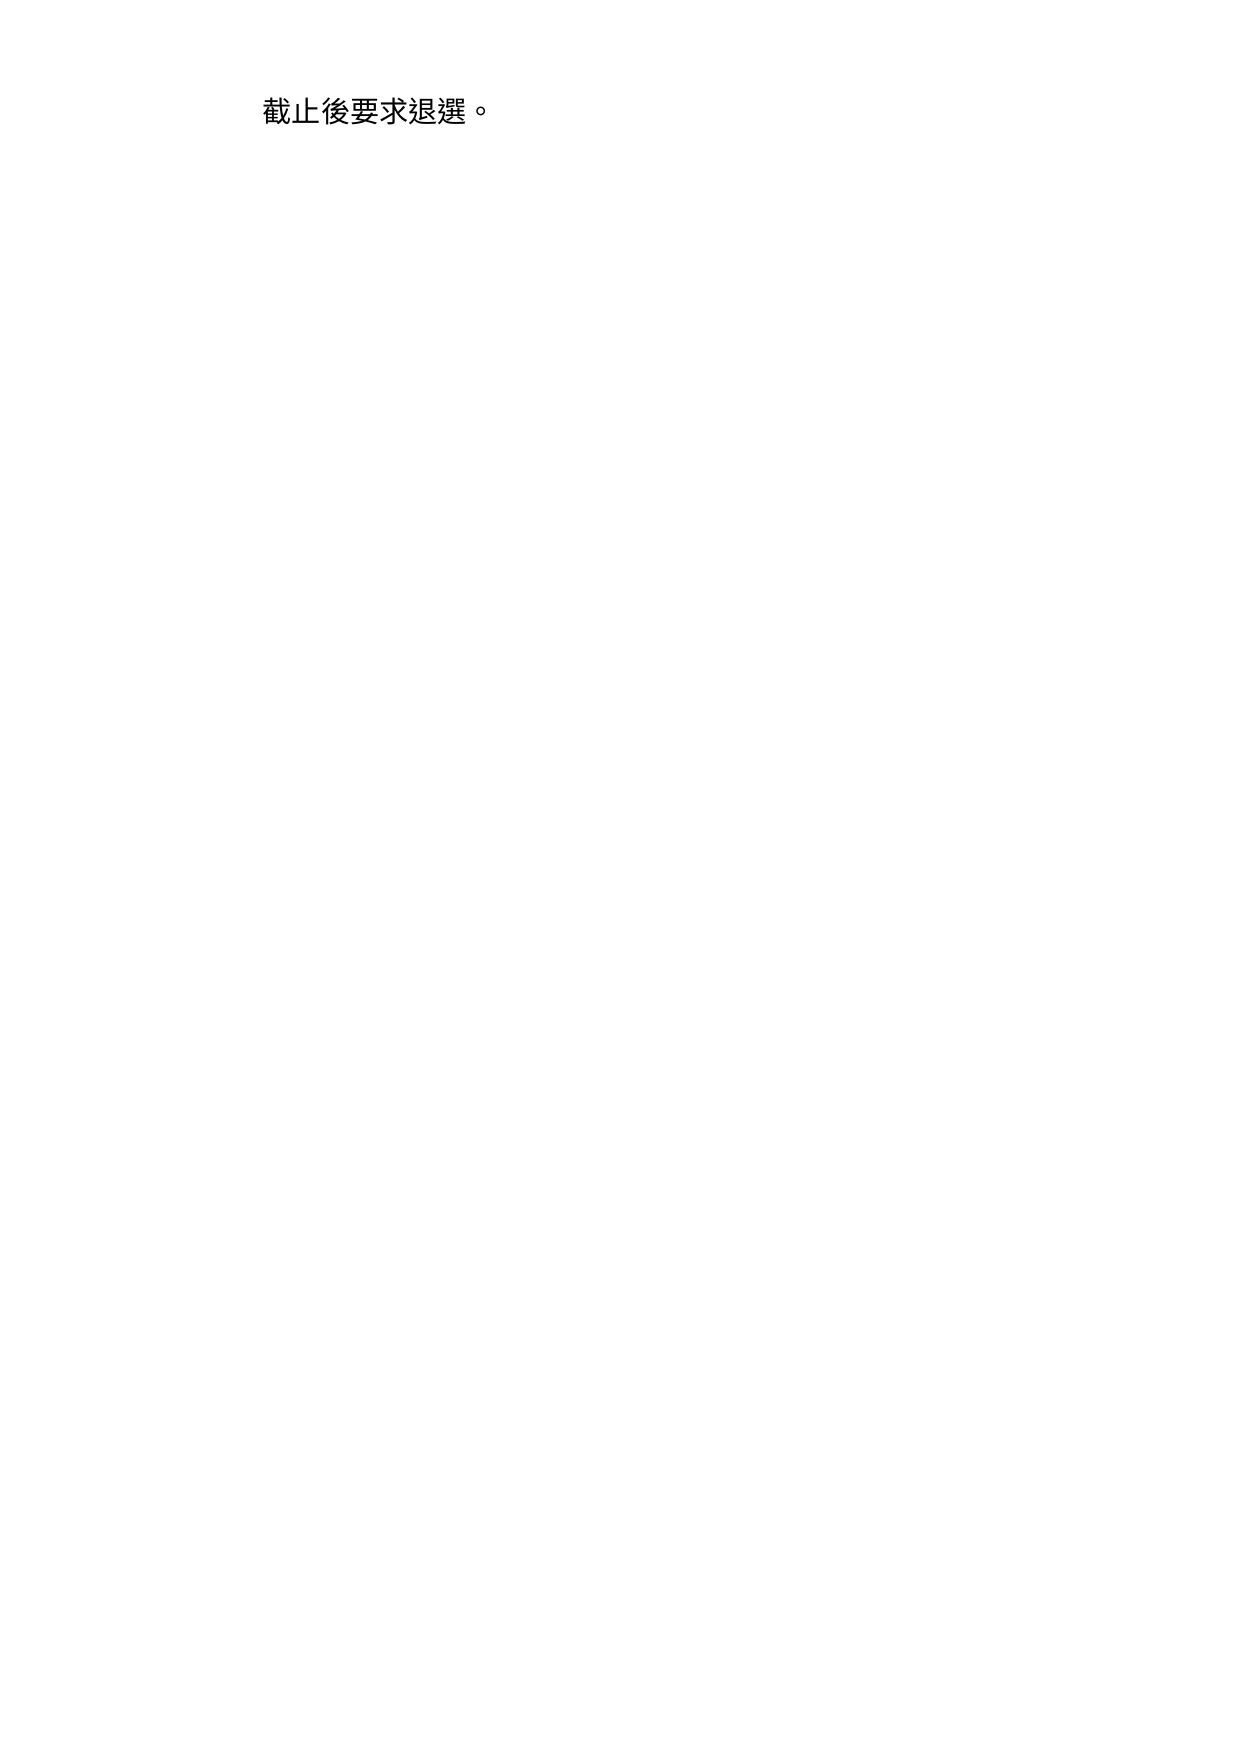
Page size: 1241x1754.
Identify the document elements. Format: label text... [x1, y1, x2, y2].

text 截止後要求退選。 [232, 89, 1122, 131]
